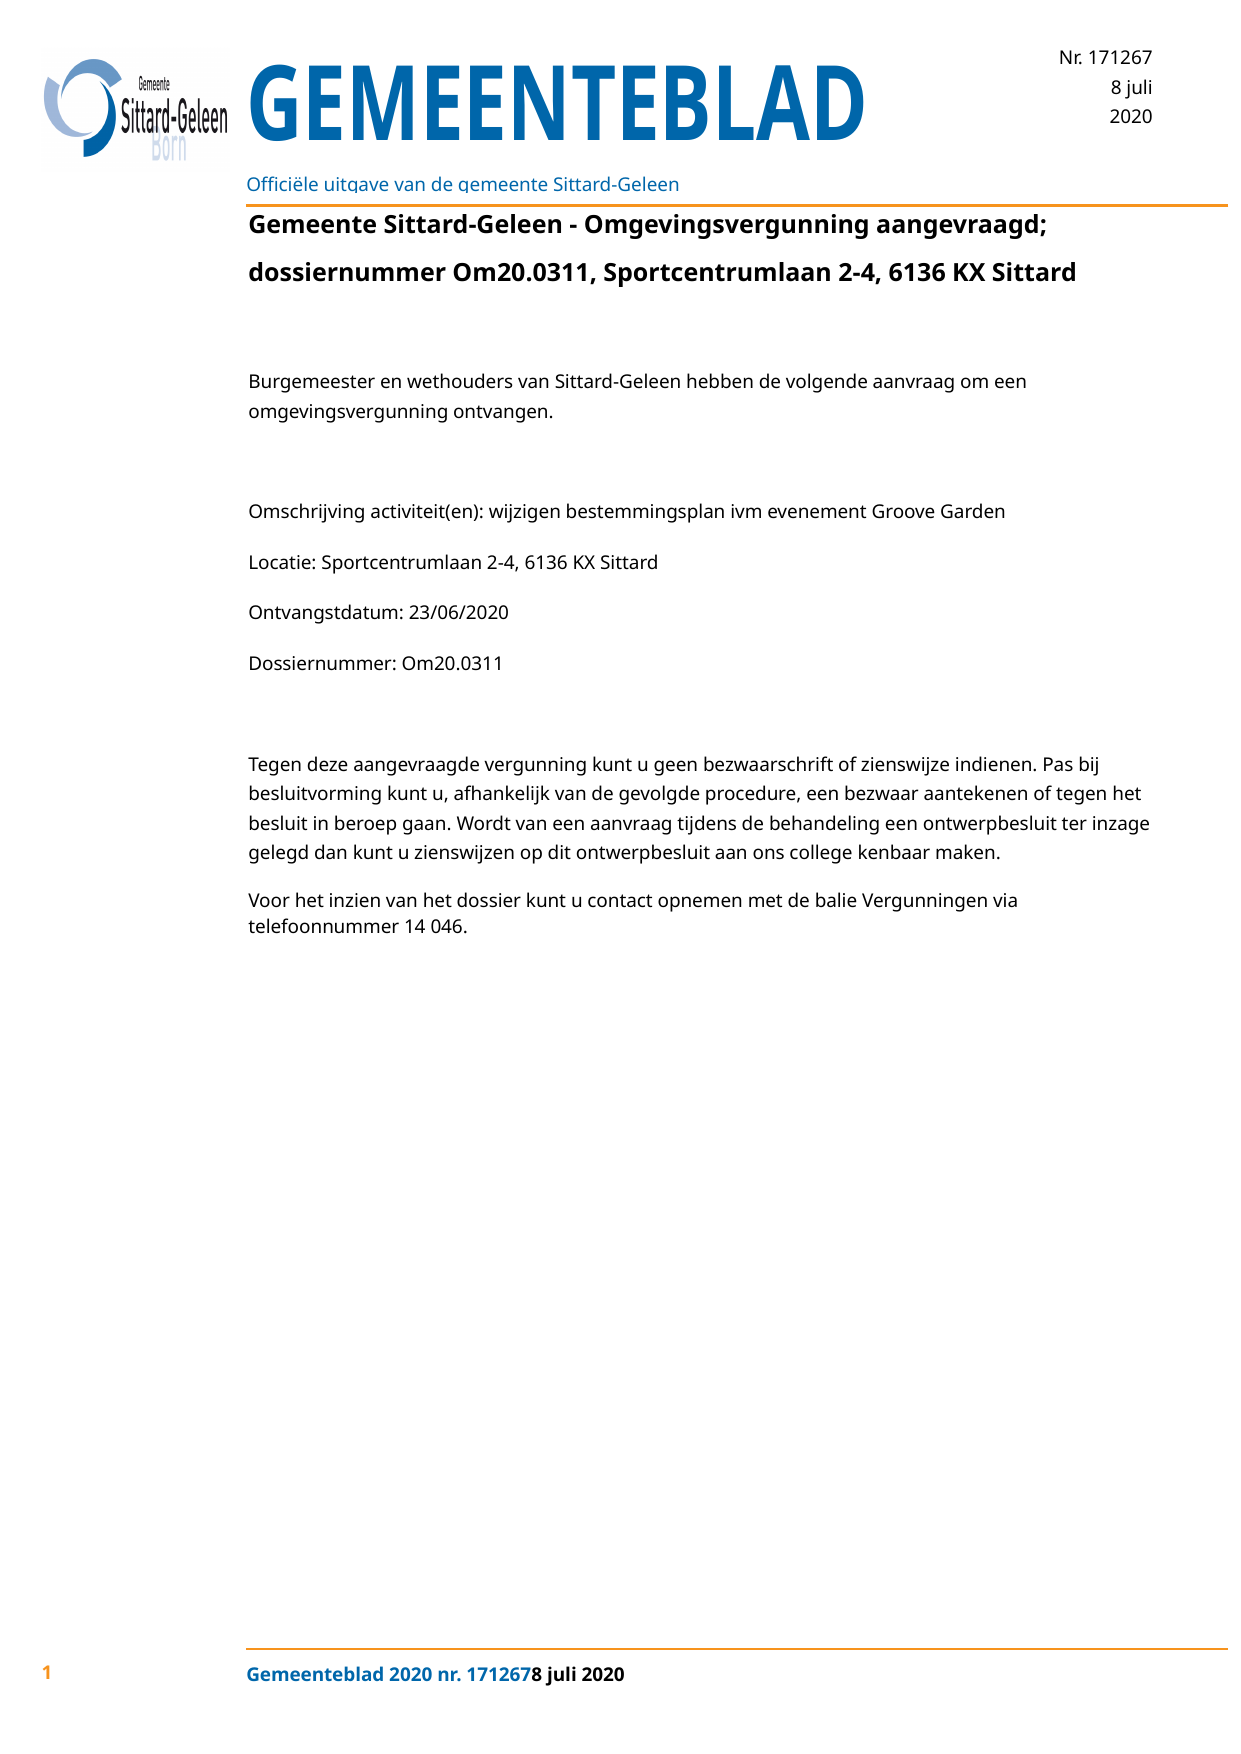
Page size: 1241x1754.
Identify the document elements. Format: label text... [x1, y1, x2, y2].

text Ontvangstdatum: 23/06/2020 [248, 599, 1152, 625]
text Burgemeester en wethouders van Sittard-Geleen hebben de volgende aanvraag om een omgevingsvergunning ontvangen. [248, 368, 1152, 424]
text Omschrijving activiteit(en): wijzigen bestemmingsplan ivm evenement Groove Garden [248, 499, 1152, 524]
text Gemeente Sittard-Geleen - Omgevingsvergunning aangevraagd; dossiernummer Om20.0311, Sportcentrumlaan 2-4, 6136 KX Sittard [248, 207, 1152, 288]
picture [41, 47, 231, 172]
text Voor het inzien van het dossier kunt u contact opnemen met de balie Vergunningen via telefoonnummer 14 046. [248, 887, 1152, 939]
text Tegen deze aangevraagde vergunning kunt u geen bezwaarschrift of zienswijze indienen. Pas bij besluitvorming kunt u, afhankelijk van de gevolgde procedure, een bezwaar aantekenen of tegen het besluit in beroep gaan. Wordt van een aanvraag tijdens de behandeling een ontwerpbesluit ter inzage gelegd dan kunt u zienswijzen op dit ontwerpbesluit aan ons college kenbaar maken. [248, 751, 1152, 865]
text Dossiernummer: Om20.0311 [248, 650, 1152, 676]
text Locatie: Sportcentrumlaan 2-4, 6136 KX Sittard [248, 549, 1152, 575]
